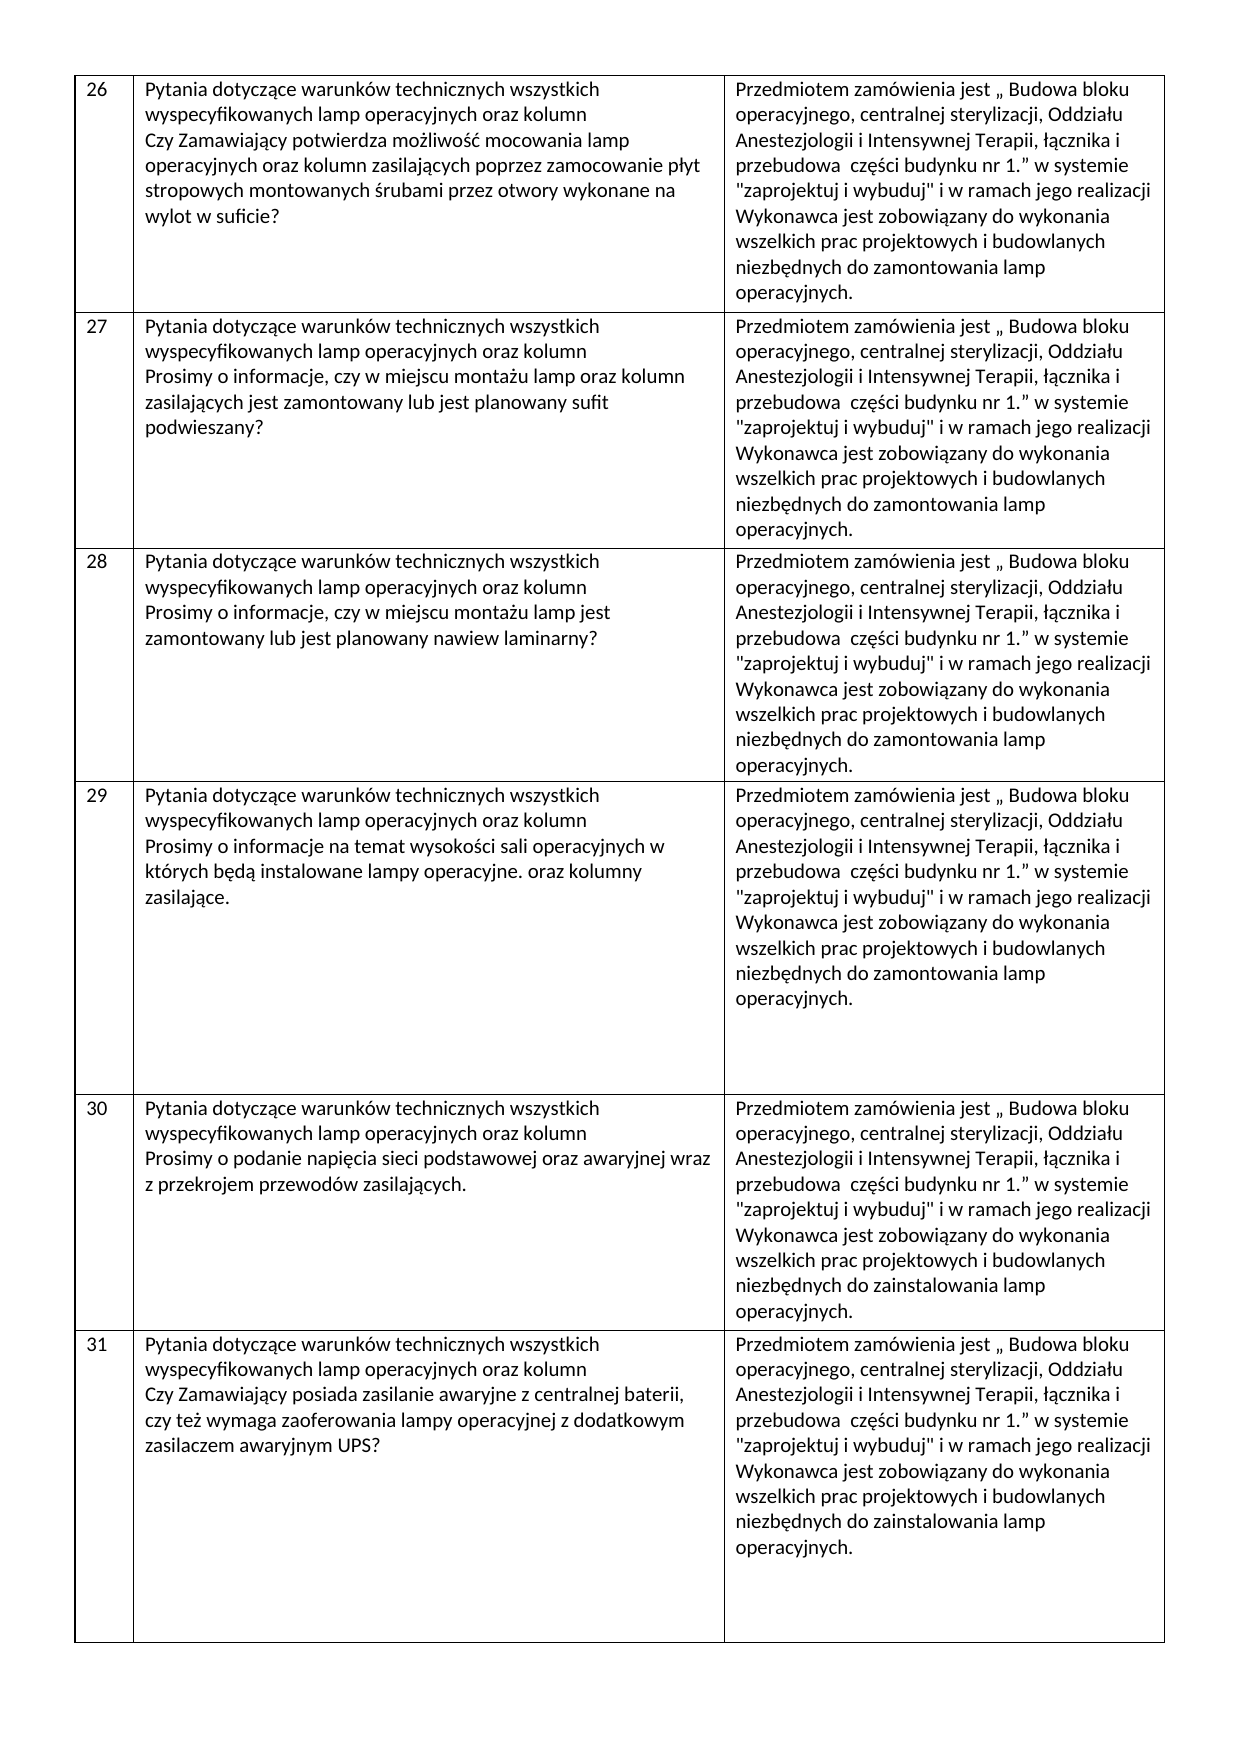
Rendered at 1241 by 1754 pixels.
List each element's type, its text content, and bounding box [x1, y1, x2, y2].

table_cell Przedmiotem zamówienia jest „ Budowa bloku operacyjnego, centralnej sterylizacji, Oddziału Anestezjologii i Intensywnej Terapii, łącznika i przebudowa części budynku nr 1.” w systemie "zaprojektuj i wybuduj" i w ramach jego realizacji Wykonawca jest zobowiązany do wykonania wszelkich prac projektowych i budowlanych niezbędnych do zamontowania lamp operacyjnych. [725, 549, 1164, 781]
table_cell 29 [76, 782, 133, 1094]
table_cell 31 [76, 1331, 133, 1642]
table_cell Pytania dotyczące warunków technicznych wszystkich wyspecyfikowanych lamp operacyjnych oraz kolumn Czy Zamawiający posiada zasilanie awaryjne z centralnej baterii, czy też wymaga zaoferowania lampy operacyjnej z dodatkowym zasilaczem awaryjnym UPS? [134, 1331, 724, 1642]
table_cell Przedmiotem zamówienia jest „ Budowa bloku operacyjnego, centralnej sterylizacji, Oddziału Anestezjologii i Intensywnej Terapii, łącznika i przebudowa części budynku nr 1.” w systemie "zaprojektuj i wybuduj" i w ramach jego realizacji Wykonawca jest zobowiązany do wykonania wszelkich prac projektowych i budowlanych niezbędnych do zainstalowania lamp operacyjnych. [725, 1331, 1164, 1642]
table_cell 30 [76, 1095, 133, 1330]
table_cell Przedmiotem zamówienia jest „ Budowa bloku operacyjnego, centralnej sterylizacji, Oddziału Anestezjologii i Intensywnej Terapii, łącznika i przebudowa części budynku nr 1.” w systemie "zaprojektuj i wybuduj" i w ramach jego realizacji Wykonawca jest zobowiązany do wykonania wszelkich prac projektowych i budowlanych niezbędnych do zamontowania lamp operacyjnych. [725, 782, 1164, 1094]
table_cell Pytania dotyczące warunków technicznych wszystkich wyspecyfikowanych lamp operacyjnych oraz kolumn Prosimy o informacje na temat wysokości sali operacyjnych w których będą instalowane lampy operacyjne. oraz kolumny zasilające. [134, 782, 724, 1094]
table_cell Pytania dotyczące warunków technicznych wszystkich wyspecyfikowanych lamp operacyjnych oraz kolumn Prosimy o informacje, czy w miejscu montażu lamp jest zamontowany lub jest planowany nawiew laminarny? [134, 549, 724, 781]
table_cell Przedmiotem zamówienia jest „ Budowa bloku operacyjnego, centralnej sterylizacji, Oddziału Anestezjologii i Intensywnej Terapii, łącznika i przebudowa części budynku nr 1.” w systemie "zaprojektuj i wybuduj" i w ramach jego realizacji Wykonawca jest zobowiązany do wykonania wszelkich prac projektowych i budowlanych niezbędnych do zainstalowania lamp operacyjnych. [725, 1095, 1164, 1330]
table_cell Przedmiotem zamówienia jest „ Budowa bloku operacyjnego, centralnej sterylizacji, Oddziału Anestezjologii i Intensywnej Terapii, łącznika i przebudowa części budynku nr 1.” w systemie "zaprojektuj i wybuduj" i w ramach jego realizacji Wykonawca jest zobowiązany do wykonania wszelkich prac projektowych i budowlanych niezbędnych do zamontowania lamp operacyjnych. [725, 313, 1164, 548]
table_cell 27 [76, 313, 133, 548]
table_cell Pytania dotyczące warunków technicznych wszystkich wyspecyfikowanych lamp operacyjnych oraz kolumn Prosimy o informacje, czy w miejscu montażu lamp oraz kolumn zasilających jest zamontowany lub jest planowany sufit podwieszany? [134, 313, 724, 548]
table_cell Pytania dotyczące warunków technicznych wszystkich wyspecyfikowanych lamp operacyjnych oraz kolumn Czy Zamawiający potwierdza możliwość mocowania lamp operacyjnych oraz kolumn zasilających poprzez zamocowanie płyt stropowych montowanych śrubami przez otwory wykonane na wylot w suficie? [134, 76, 724, 312]
table_cell 26 [76, 76, 133, 312]
table_cell Pytania dotyczące warunków technicznych wszystkich wyspecyfikowanych lamp operacyjnych oraz kolumn Prosimy o podanie napięcia sieci podstawowej oraz awaryjnej wraz z przekrojem przewodów zasilających. [134, 1095, 724, 1330]
table_cell Przedmiotem zamówienia jest „ Budowa bloku operacyjnego, centralnej sterylizacji, Oddziału Anestezjologii i Intensywnej Terapii, łącznika i przebudowa części budynku nr 1.” w systemie "zaprojektuj i wybuduj" i w ramach jego realizacji Wykonawca jest zobowiązany do wykonania wszelkich prac projektowych i budowlanych niezbędnych do zamontowania lamp operacyjnych. [725, 76, 1164, 312]
table_cell 28 [76, 549, 133, 781]
